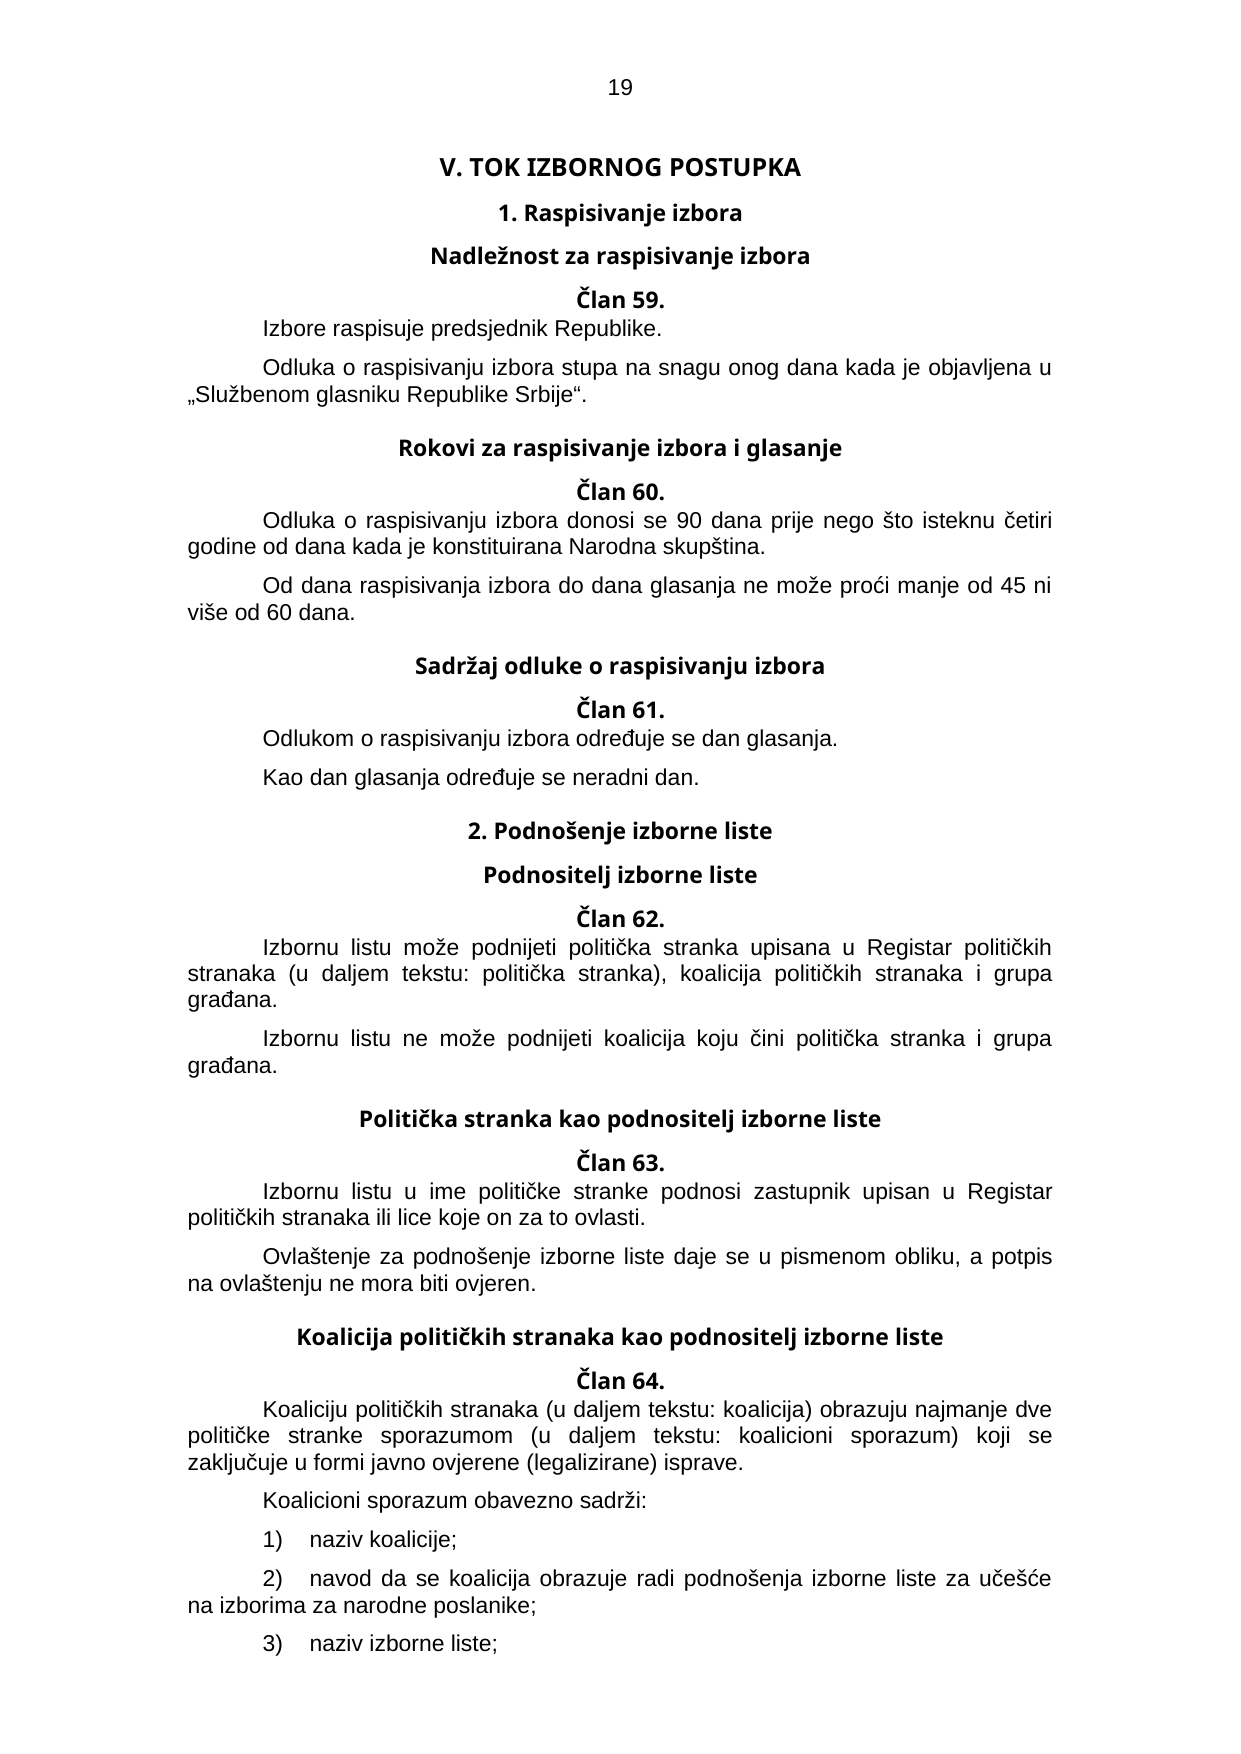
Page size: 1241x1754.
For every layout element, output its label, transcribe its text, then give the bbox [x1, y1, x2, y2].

text Član 64. [262, 1365, 978, 1396]
text Nadležnost za raspisivanje izbora [262, 240, 978, 272]
text Koalicija političkih stranaka kao podnositelj izborne liste [262, 1321, 978, 1352]
text Ovlaštenje za podnošenje izborne liste daje se u pismenom obliku, a potpis na ovlaštenju ne mora biti ovjeren. [187, 1243, 1053, 1296]
text 2) navod da se koalicija obrazuje radi podnošenja izborne liste za učešće na izborima za narodne poslanike; [187, 1565, 1053, 1618]
text Od dana raspisivanja izbora do dana glasanja ne može proći manje od 45 ni više od 60 dana. [187, 572, 1053, 625]
text 1. Raspisivanje izbora [262, 197, 978, 228]
text Rokovi za raspisivanje izbora i glasanje [262, 432, 978, 463]
text Kao dan glasanja određuje se neradni dan. [187, 764, 1053, 790]
text Izbore raspisuje predsjednik Republike. [187, 315, 1053, 342]
text Član 59. [262, 284, 978, 315]
text Izbornu listu ne može podnijeti koalicija koju čini politička stranka i grupa građana. [187, 1025, 1053, 1078]
text Politička stranka kao podnositelj izborne liste [262, 1103, 978, 1134]
text Koaliciju političkih stranaka (u daljem tekstu: koalicija) obrazuju najmanje dve političke stranke sporazumom (u daljem tekstu: koalicioni sporazum) koji se zaključuje u formi javno ovjerene (legalizirane) isprave. [187, 1396, 1053, 1475]
text Član 60. [262, 476, 978, 507]
text Odluka o raspisivanju izbora donosi se 90 dana prije nego što isteknu četiri godine od dana kada je konstituirana Narodna skupština. [187, 507, 1053, 559]
text Odluka o raspisivanju izbora stupa na snagu onog dana kada je objavljena u „Službenom glasniku Republike Srbije“. [187, 354, 1053, 407]
text Izbornu listu može podnijeti politička stranka upisana u Registar političkih stranaka (u daljem tekstu: politička stranka), koalicija političkih stranaka i grupa građana. [187, 934, 1053, 1013]
text V. TOK IZBORNOG POSTUPKA [262, 150, 978, 184]
text Član 63. [262, 1147, 978, 1178]
text Odlukom o raspisivanju izbora određuje se dan glasanja. [187, 725, 1053, 751]
text Član 62. [262, 902, 978, 934]
text 3) naziv izborne liste; [187, 1630, 1053, 1657]
text Podnositelj izborne liste [262, 859, 978, 890]
text Koalicioni sporazum obavezno sadrži: [187, 1487, 1053, 1514]
text 2. Podnošenje izborne liste [262, 815, 978, 846]
text 1) naziv koalicije; [187, 1526, 1053, 1553]
text Član 61. [262, 693, 978, 725]
text Sadržaj odluke o raspisivanju izbora [262, 650, 978, 681]
text Izbornu listu u ime političke stranke podnosi zastupnik upisan u Registar političkih stranaka ili lice koje on za to ovlasti. [187, 1178, 1053, 1231]
